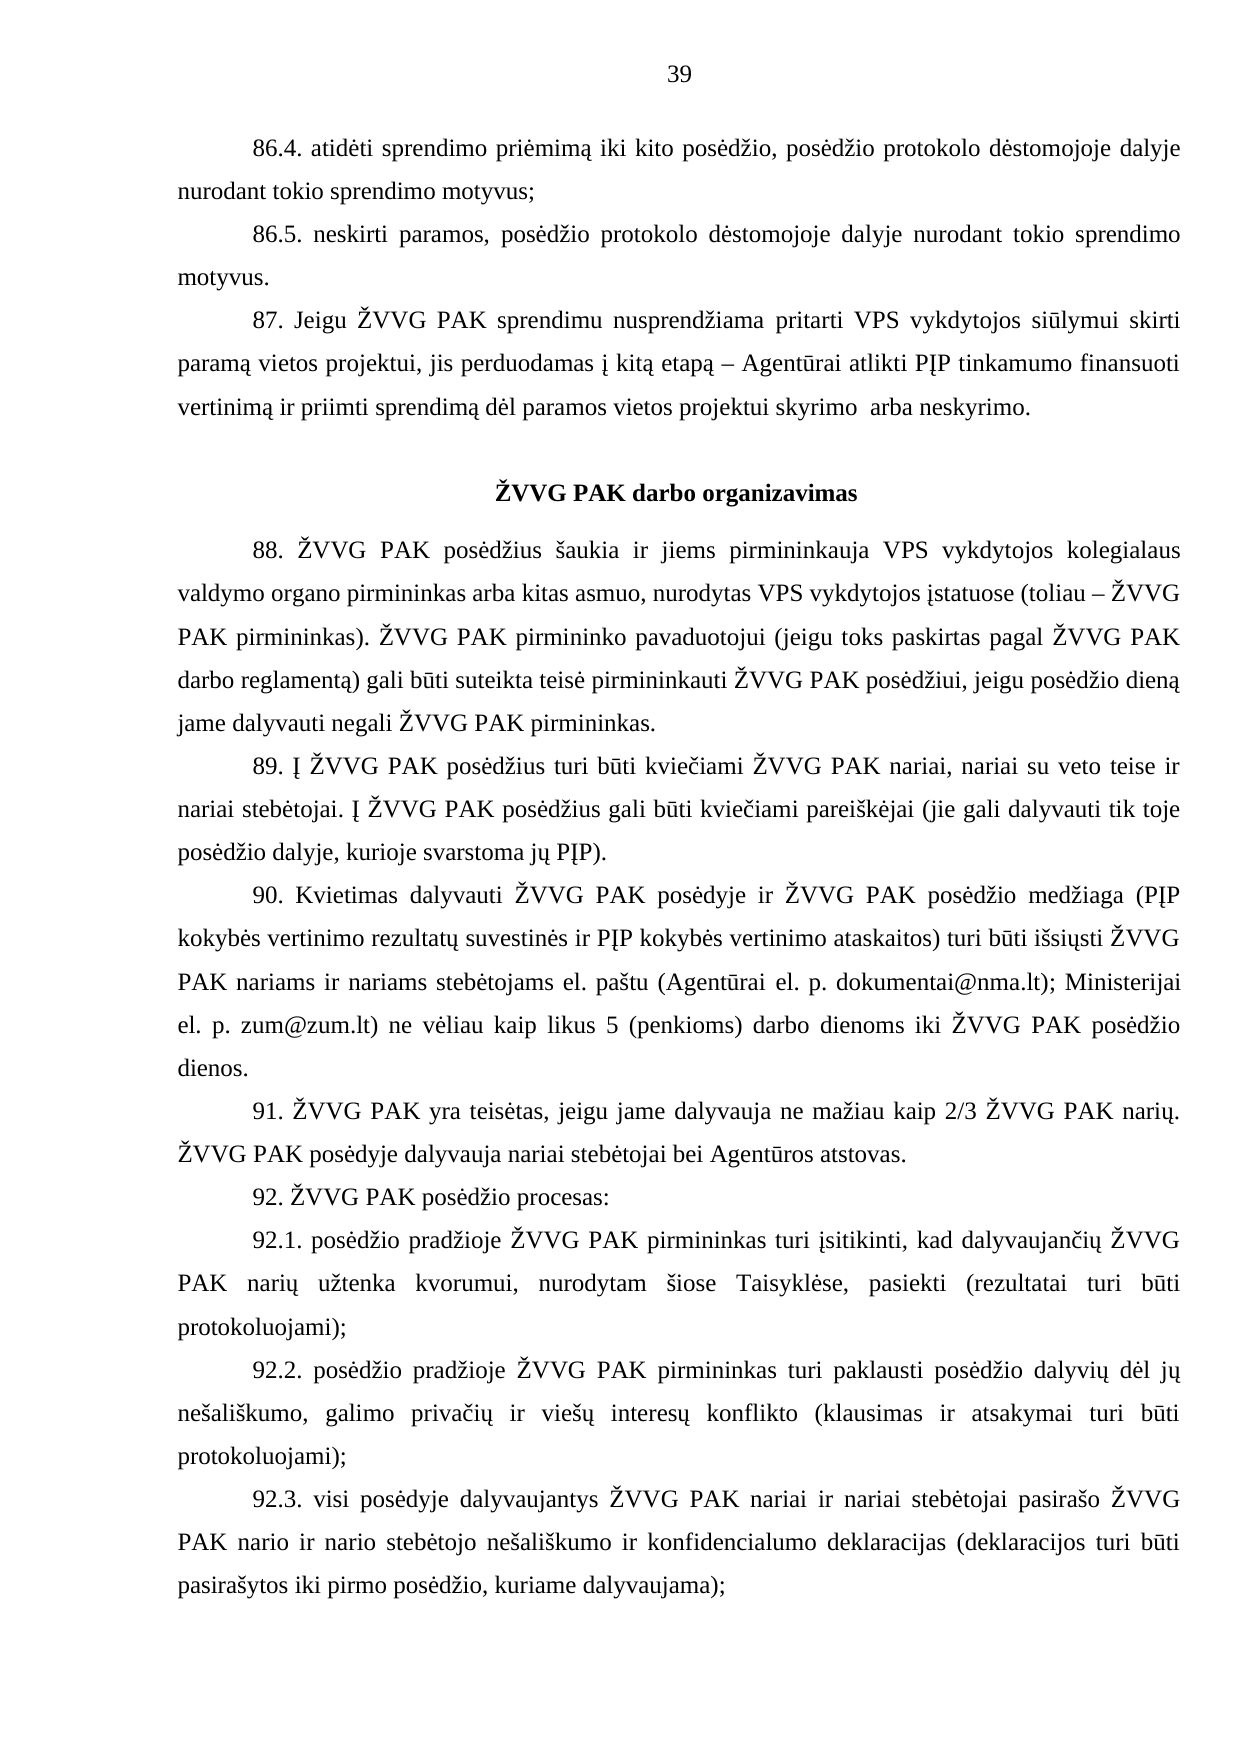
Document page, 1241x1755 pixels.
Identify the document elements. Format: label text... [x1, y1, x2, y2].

text 91. ŽVVG PAK yra teisėtas, jeigu jame dalyvauja ne mažiau kaip 2/3 ŽVVG PAK narių. ŽVVG PAK posėdyje dalyvauja nariai stebėtojai bei Agentūros atstovas. [177, 1096, 1181, 1168]
text 92. ŽVVG PAK posėdžio procesas: [177, 1182, 1181, 1211]
text ŽVVG PAK darbo organizavimas [177, 478, 1181, 507]
text 86.4. atidėti sprendimo priėmimą iki kito posėdžio, posėdžio protokolo dėstomojoje dalyje nurodant tokio sprendimo motyvus; [177, 133, 1181, 205]
text 87. Jeigu ŽVVG PAK sprendimu nusprendžiama pritarti VPS vykdytojos siūlymui skirti paramą vietos projektui, jis perduodamas į kitą etapą – Agentūrai atlikti PĮP tinkamumo finansuoti vertinimą ir priimti sprendimą dėl paramos vietos projektui skyrimo arba neskyrimo. [177, 305, 1181, 420]
text 90. Kvietimas dalyvauti ŽVVG PAK posėdyje ir ŽVVG PAK posėdžio medžiaga (PĮP kokybės vertinimo rezultatų suvestinės ir PĮP kokybės vertinimo ataskaitos) turi būti išsiųsti ŽVVG PAK nariams ir nariams stebėtojams el. paštu (Agentūrai el. p. dokumentai@nma.lt); Ministerijai el. p. zum@zum.lt) ne vėliau kaip likus 5 (penkioms) darbo dienoms iki ŽVVG PAK posėdžio dienos. [177, 880, 1181, 1082]
text 86.5. neskirti paramos, posėdžio protokolo dėstomojoje dalyje nurodant tokio sprendimo motyvus. [177, 219, 1181, 291]
text 92.3. visi posėdyje dalyvaujantys ŽVVG PAK nariai ir nariai stebėtojai pasirašo ŽVVG PAK nario ir nario stebėtojo nešališkumo ir konfidencialumo deklaracijas (deklaracijos turi būti pasirašytos iki pirmo posėdžio, kuriame dalyvaujama); [177, 1484, 1181, 1599]
text 89. Į ŽVVG PAK posėdžius turi būti kviečiami ŽVVG PAK nariai, nariai su veto teise ir nariai stebėtojai. Į ŽVVG PAK posėdžius gali būti kviečiami pareiškėjai (jie gali dalyvauti tik toje posėdžio dalyje, kurioje svarstoma jų PĮP). [177, 751, 1181, 866]
text 92.2. posėdžio pradžioje ŽVVG PAK pirmininkas turi paklausti posėdžio dalyvių dėl jų nešališkumo, galimo privačių ir viešų interesų konflikto (klausimas ir atsakymai turi būti protokoluojami); [177, 1355, 1181, 1470]
text 88. ŽVVG PAK posėdžius šaukia ir jiems pirmininkauja VPS vykdytojos kolegialaus valdymo organo pirmininkas arba kitas asmuo, nurodytas VPS vykdytojos įstatuose (toliau – ŽVVG PAK pirmininkas). ŽVVG PAK pirmininko pavaduotojui (jeigu toks paskirtas pagal ŽVVG PAK darbo reglamentą) gali būti suteikta teisė pirmininkauti ŽVVG PAK posėdžiui, jeigu posėdžio dieną jame dalyvauti negali ŽVVG PAK pirmininkas. [177, 535, 1181, 737]
text 92.1. posėdžio pradžioje ŽVVG PAK pirmininkas turi įsitikinti, kad dalyvaujančių ŽVVG PAK narių užtenka kvorumui, nurodytam šiose Taisyklėse, pasiekti (rezultatai turi būti protokoluojami); [177, 1225, 1181, 1340]
